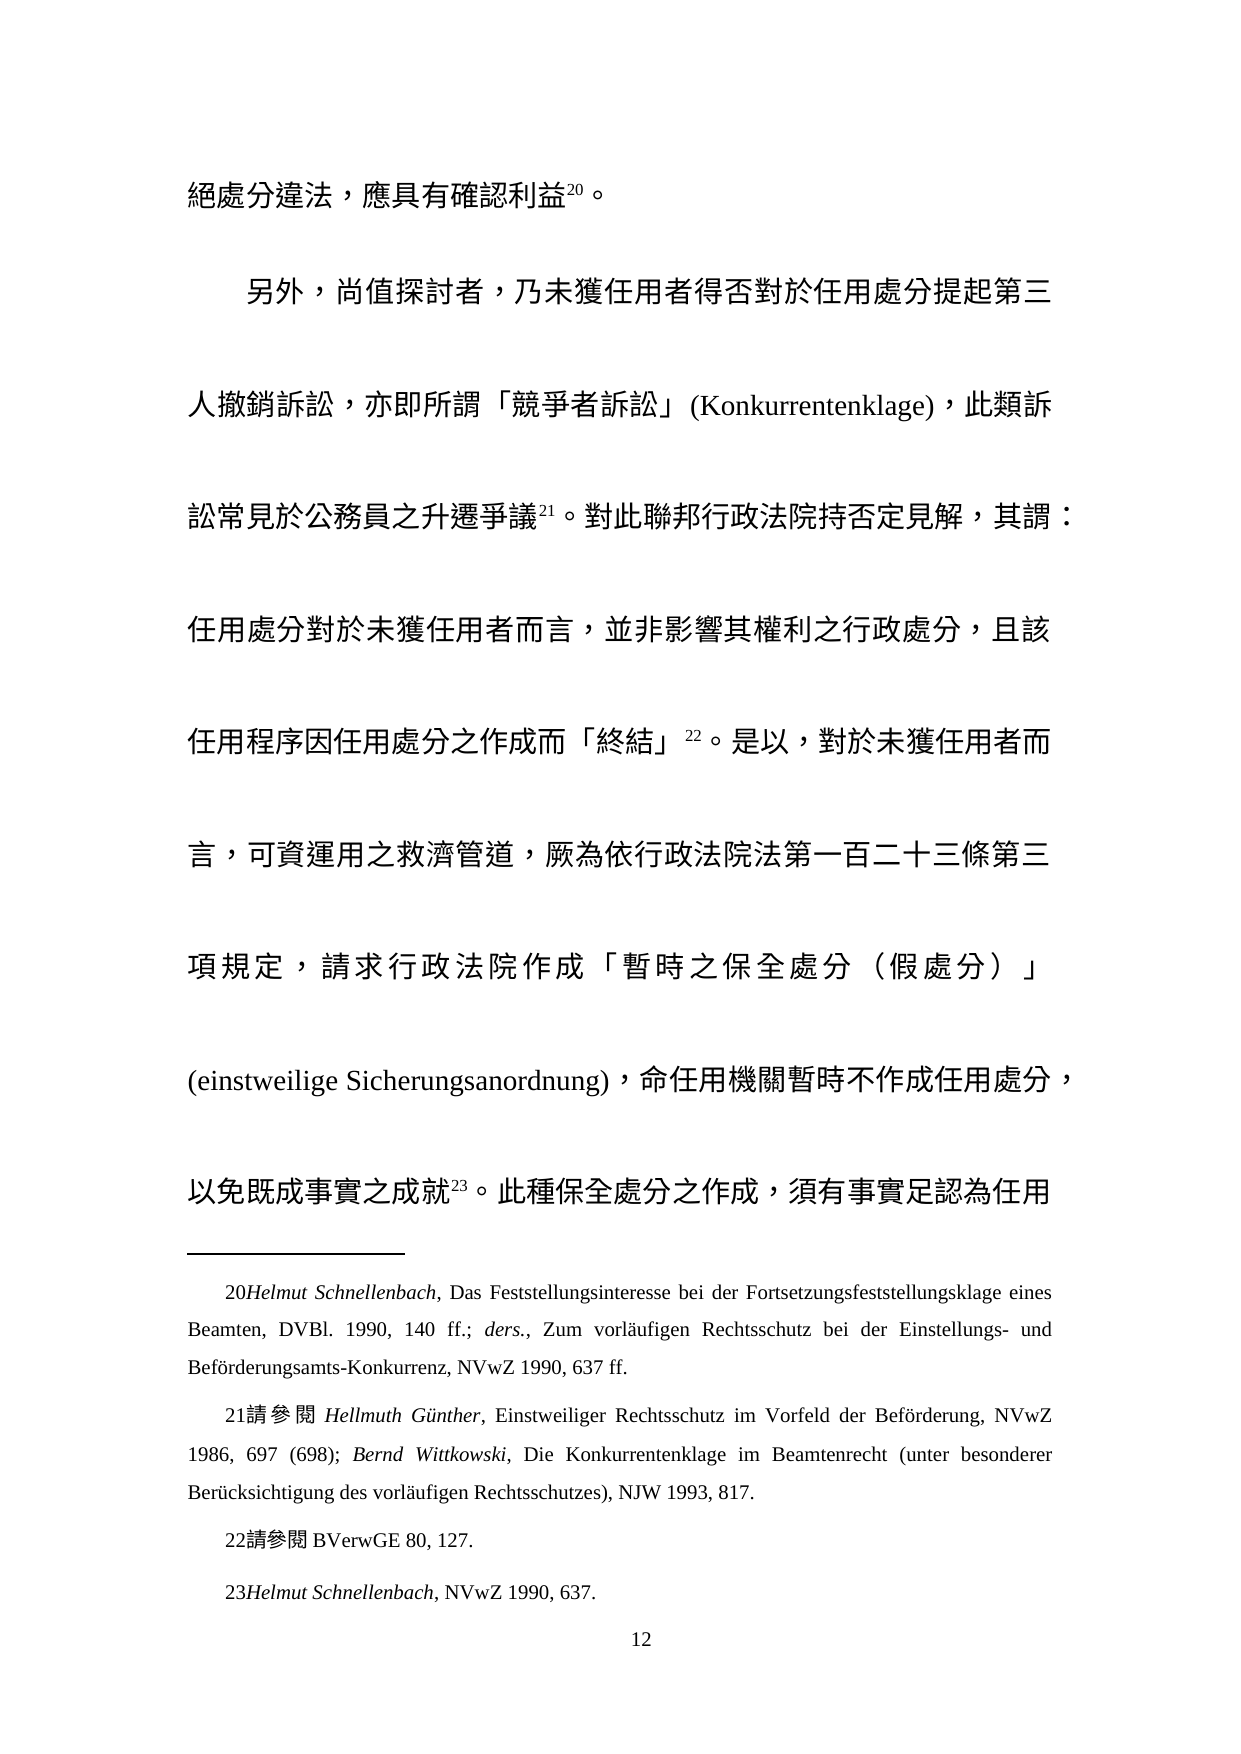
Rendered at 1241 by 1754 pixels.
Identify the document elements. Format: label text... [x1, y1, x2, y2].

text Helmut Schnellenbach, Das Feststellungsinteresse bei der Fortsetzungsfeststellungsklage eines Beamten, DVBl. 1990, 140 ff.; ders., Zum vorläufigen Rechtsschutz bei der Einstellungs- und Beförderungsamts-Konkurrenz, NVwZ 1990, 637 ff. [187, 1266, 1053, 1379]
text 另外，尚值探討者，乃未獲任用者得否對於任用處分提起第三人撤銷訴訟，亦即所謂「競爭者訴訟」(Konkurrentenklage)，此類訴訟常見於公務員之升遷爭議。對此聯邦行政法院持否定見解，其謂：任用處分對於未獲任用者而言，並非影響其權利之行政處分，且該任用程序因任用處分之作成而「終結」。是以，對於未獲任用者而言，可資運用之救濟管道，厥為依行政法院法第一百二十三條第三項規定，請求行政法院作成「暫時之保全處分（假處分）」(einstweilige Sicherungsanordnung)，命任用機關暫時不作成任用處分，以免既成事實之成就。此種保全處分之作成，須有事實足認為任用程序在程序上或實體上並非毫無瑕疵，程序上之瑕疵，例如：任用機關並未履行公開徵選義務、任用機關未使人事代表(Personalvertretung)參與任用程序，或任用機關未給予參與競爭者（相對於其他之參與者）表現自己之機會。實體上之瑕疵，例如：違反「最佳選擇原則」(Bestenausleseprinzip)或「歧視禁止原則」。 [187, 246, 1053, 1221]
text Helmut Schnellenbach, NVwZ 1990, 637. [187, 1566, 1053, 1604]
text 請求任用之行政爭訟進行中，若因原告被任用為公務員，或所請求之職位已被佔用，且無其他同等職缺時，該訟爭請求即告「解決」(erledigt)，於此可資考量者，乃原告能否依行政法院法第一百十三條第一項第四句之規定，將原本之課予義務訴訟轉換(umstellen)為「續行確認訴訟（違法確認訴訟）」(Fortsetzungsfeststellumgsklage)，或是依據行政法院法第一百六十一條第二項規定，將本案訴訟為「解決之宣告」(für erledigt erklären)？按行政法院法第一百十三條第一項第四句有關續行確認訴訟之規定，原本僅針對撤銷訴訟而為設計，惟此一規定亦得類推適用於課予義務訴訟之上，為德國學說及實務所肯認，有問題者，僅原告是否具有確認利益？原告如因未獲任用或延遲任用而受有損害者，得依基本法第三十四條暨民法第八百三十九條規定請求國家賠償，而此項損害賠償之成立，以拒絕任用違法為前提，是以，除此一要件顯然不具備，從而國家賠償請求權顯不存在者外，否則原告提起確認拒絕處分違法，應具有確認利益。 [187, 150, 1053, 225]
text 請參閱BVerwGE 80, 127. [187, 1516, 1053, 1554]
text 請參閱Hellmuth Günther, Einstweiliger Rechtsschutz im Vorfeld der Beförderung, NVwZ 1986, 697 (698); Bernd Wittkowski, Die Konkurrentenklage im Beamtenrecht (unter besonderer Berücksichtigung des vorläufigen Rechtsschutzes), NJW 1993, 817. [187, 1391, 1053, 1504]
